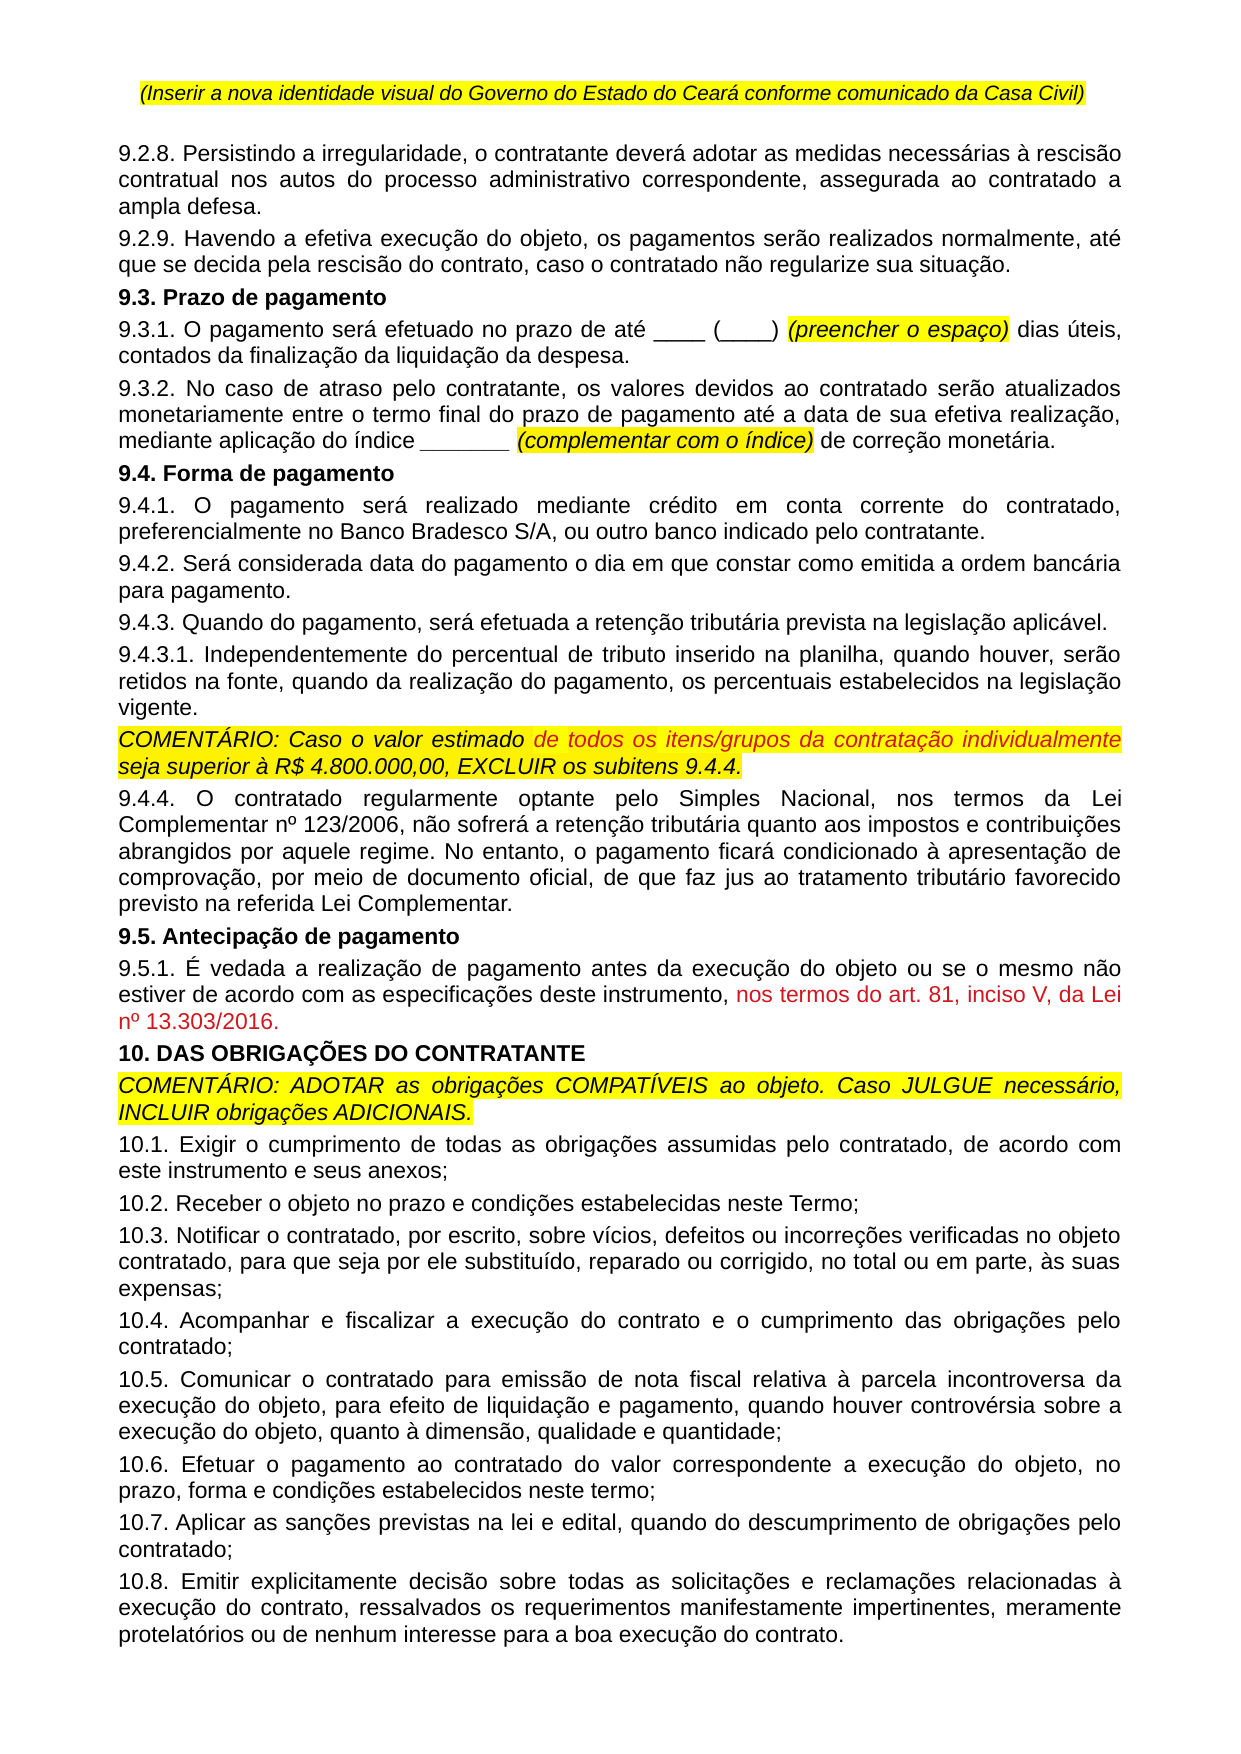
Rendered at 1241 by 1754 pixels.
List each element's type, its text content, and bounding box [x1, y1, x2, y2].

text 10. DAS OBRIGAÇÕES DO CONTRATANTE [118, 1040, 1122, 1066]
text 9.3.1. O pagamento será efetuado no prazo de até ____ (____) (preencher o espaço) dias úteis, contados da finalização da liquidação da despesa. [118, 316, 1122, 368]
text 9.5.1. É vedada a realização de pagamento antes da execução do objeto ou se o mesmo não estiver de acordo com as especificações deste instrumento, nos termos do art. 81, inciso V, da Lei nº 13.303/2016. [118, 955, 1122, 1034]
text 9.4.4. O contratado regularmente optante pelo Simples Nacional, nos termos da Lei Complementar nº 123/2006, não sofrerá a retenção tributária quanto aos impostos e contribuições abrangidos por aquele regime. No entanto, o pagamento ficará condicionado à apresentação de comprovação, por meio de documento oficial, de que faz jus ao tratamento tributário favorecido previsto na referida Lei Complementar. [118, 785, 1122, 917]
text 10.5. Comunicar o contratado para emissão de nota fiscal relativa à parcela incontroversa da execução do objeto, para efeito de liquidação e pagamento, quando houver controvérsia sobre a execução do objeto, quanto à dimensão, qualidade e quantidade; [118, 1366, 1122, 1444]
text 9.2.9. Havendo a efetiva execução do objeto, os pagamentos serão realizados normalmente, até que se decida pela rescisão do contrato, caso o contratado não regularize sua situação. [118, 225, 1122, 278]
text COMENTÁRIO: Caso o valor estimado de todos os itens/grupos da contratação individualmente seja superior à R$ 4.800.000,00, EXCLUIR os subitens 9.4.4. [118, 726, 1122, 779]
text 10.3. Notificar o contratado, por escrito, sobre vícios, defeitos ou incorreções verificadas no objeto contratado, para que seja por ele substituído, reparado ou corrigido, no total ou em parte, às suas expensas; [118, 1222, 1122, 1301]
text 10.7. Aplicar as sanções previstas na lei e edital, quando do descumprimento de obrigações pelo contratado; [118, 1509, 1122, 1562]
text 9.4. Forma de pagamento [118, 459, 1122, 486]
text 10.2. Receber o objeto no prazo e condições estabelecidas neste Termo; [118, 1189, 1122, 1216]
text 9.3.2. No caso de atraso pelo contratante, os valores devidos ao contratado serão atualizados monetariamente entre o termo final do prazo de pagamento até a data de sua efetiva realização, mediante aplicação do índice _______ (complementar com o índice) de correção monetária. [118, 374, 1122, 453]
text 9.4.1. O pagamento será realizado mediante crédito em conta corrente do contratado, preferencialmente no Banco Bradesco S/A, ou outro banco indicado pelo contratante. [118, 492, 1122, 544]
text 9.4.2. Será considerada data do pagamento o dia em que constar como emitida a ordem bancária para pagamento. [118, 550, 1122, 603]
text 9.4.3.1. Independentemente do percentual de tributo inserido na planilha, quando houver, serão retidos na fonte, quando da realização do pagamento, os percentuais estabelecidos na legislação vigente. [118, 641, 1122, 720]
text 10.4. Acompanhar e fiscalizar a execução do contrato e o cumprimento das obrigações pelo contratado; [118, 1307, 1122, 1359]
text 9.4.3. Quando do pagamento, será efetuada a retenção tributária prevista na legislação aplicável. [118, 609, 1122, 635]
text 10.6. Efetuar o pagamento ao contratado do valor correspondente a execução do objeto, no prazo, forma e condições estabelecidos neste termo; [118, 1451, 1122, 1503]
text 10.8. Emitir explicitamente decisão sobre todas as solicitações e reclamações relacionadas à execução do contrato, ressalvados os requerimentos manifestamente impertinentes, meramente protelatórios ou de nenhum interesse para a boa execução do contrato. [118, 1568, 1122, 1647]
text 9.5. Antecipação de pagamento [118, 923, 1122, 949]
text 10.1. Exigir o cumprimento de todas as obrigações assumidas pelo contratado, de acordo com este instrumento e seus anexos; [118, 1131, 1122, 1184]
text COMENTÁRIO: ADOTAR as obrigações COMPATÍVEIS ao objeto. Caso JULGUE necessário, INCLUIR obrigações ADICIONAIS. [118, 1072, 1122, 1125]
text 9.2.8. Persistindo a irregularidade, o contratante deverá adotar as medidas necessárias à rescisão contratual nos autos do processo administrativo correspondente, assegurada ao contratado a ampla defesa. [118, 140, 1122, 219]
text 9.3. Prazo de pagamento [118, 283, 1122, 310]
